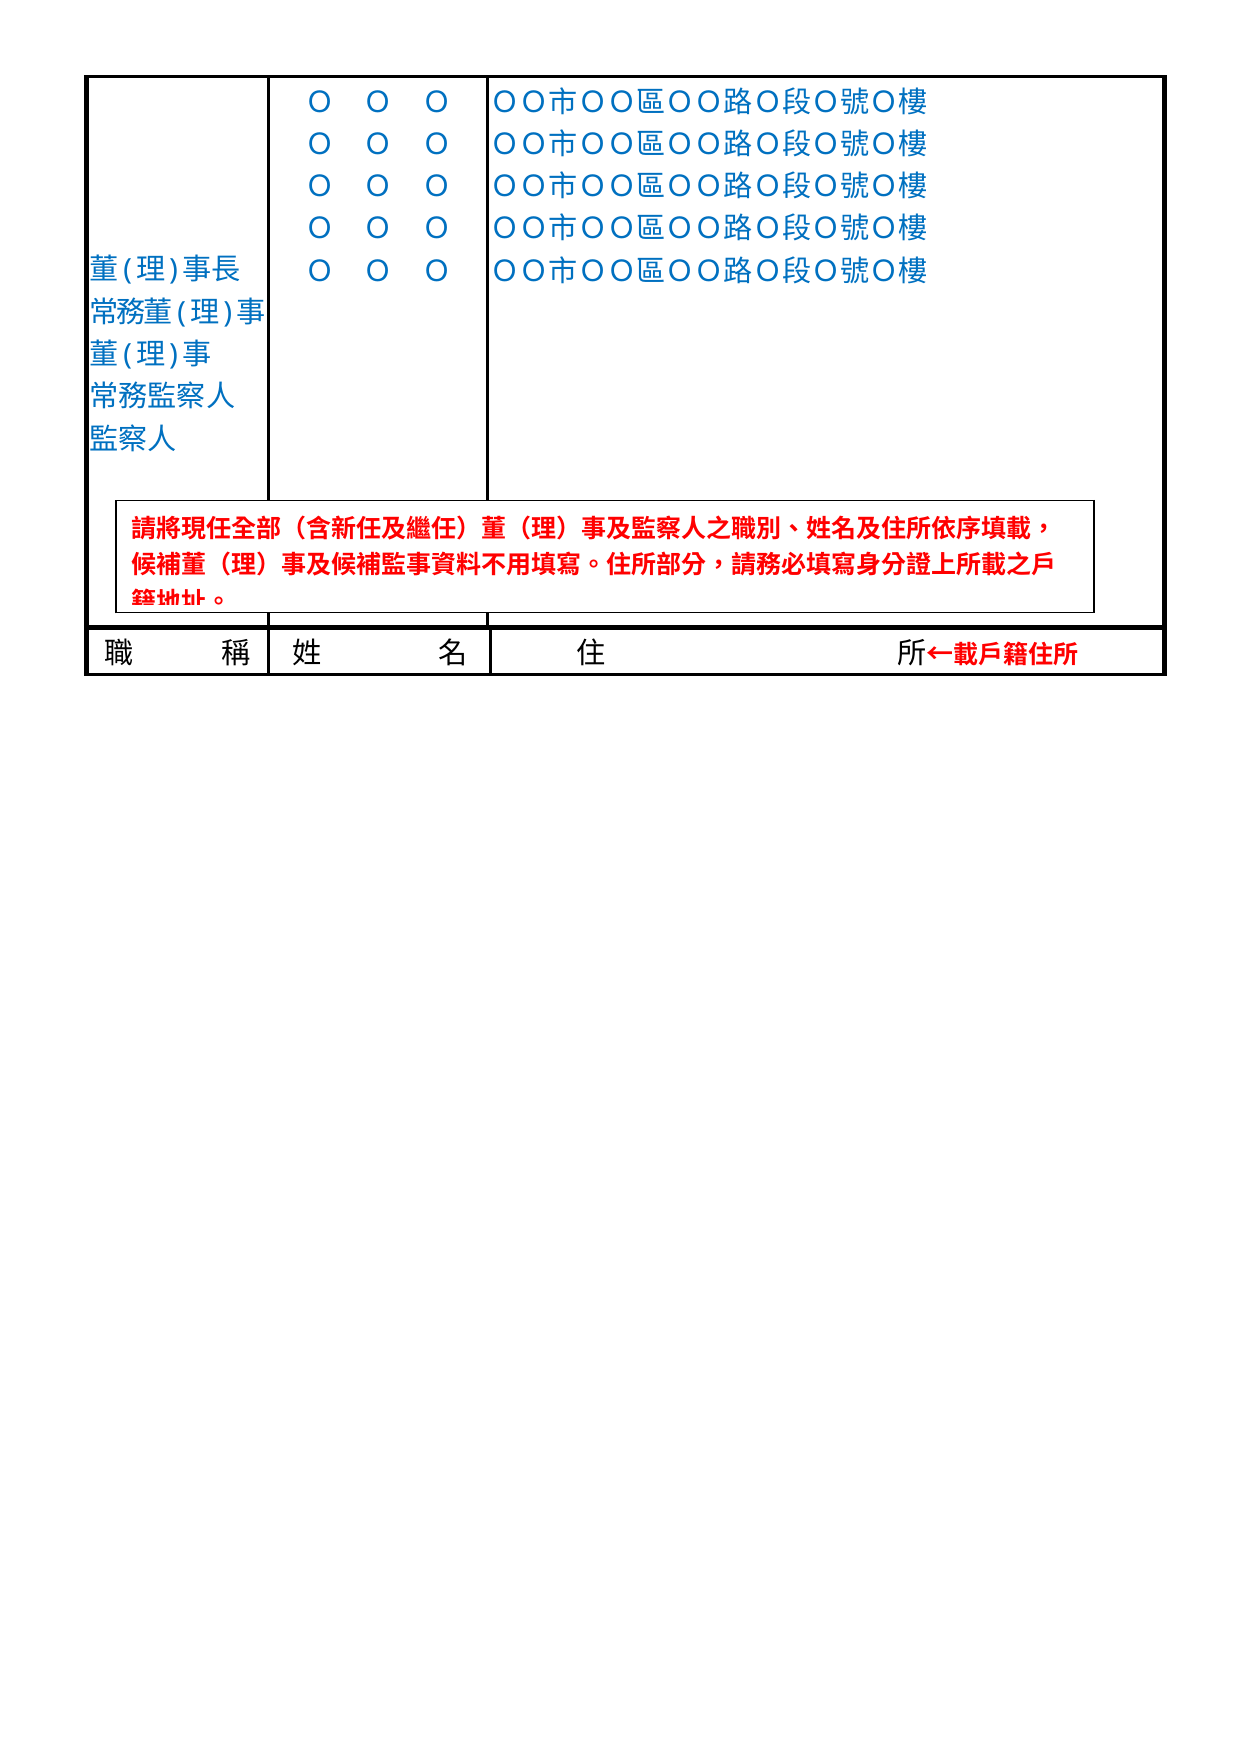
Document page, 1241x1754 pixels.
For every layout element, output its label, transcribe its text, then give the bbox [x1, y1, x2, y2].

table_cell 住 所←載戶籍住所 [492, 630, 1162, 672]
table_cell ＯＯ市ＯＯ區ＯＯ路Ｏ段Ｏ號Ｏ樓 ＯＯ市ＯＯ區ＯＯ路Ｏ段Ｏ號Ｏ樓 ＯＯ市ＯＯ區ＯＯ路Ｏ段Ｏ號Ｏ樓 ＯＯ市ＯＯ區ＯＯ路Ｏ段Ｏ號Ｏ樓 ＯＯ市ＯＯ區ＯＯ路Ｏ段Ｏ號Ｏ樓 [489, 78, 1162, 625]
table_cell Ｏ Ｏ Ｏ Ｏ Ｏ Ｏ Ｏ Ｏ Ｏ Ｏ Ｏ Ｏ Ｏ Ｏ Ｏ [270, 78, 486, 500]
table_cell 董(理)事長 常務董(理)事 董(理)事 常務監察人 監察人 [89, 78, 267, 625]
table_cell [270, 613, 486, 625]
table_cell 姓 名 [270, 630, 489, 672]
table_cell 職 稱 [89, 630, 267, 672]
table_cell 董(理)事長 常務董(理)事 董(理)事 常務監察人 監察人 [117, 501, 1093, 612]
